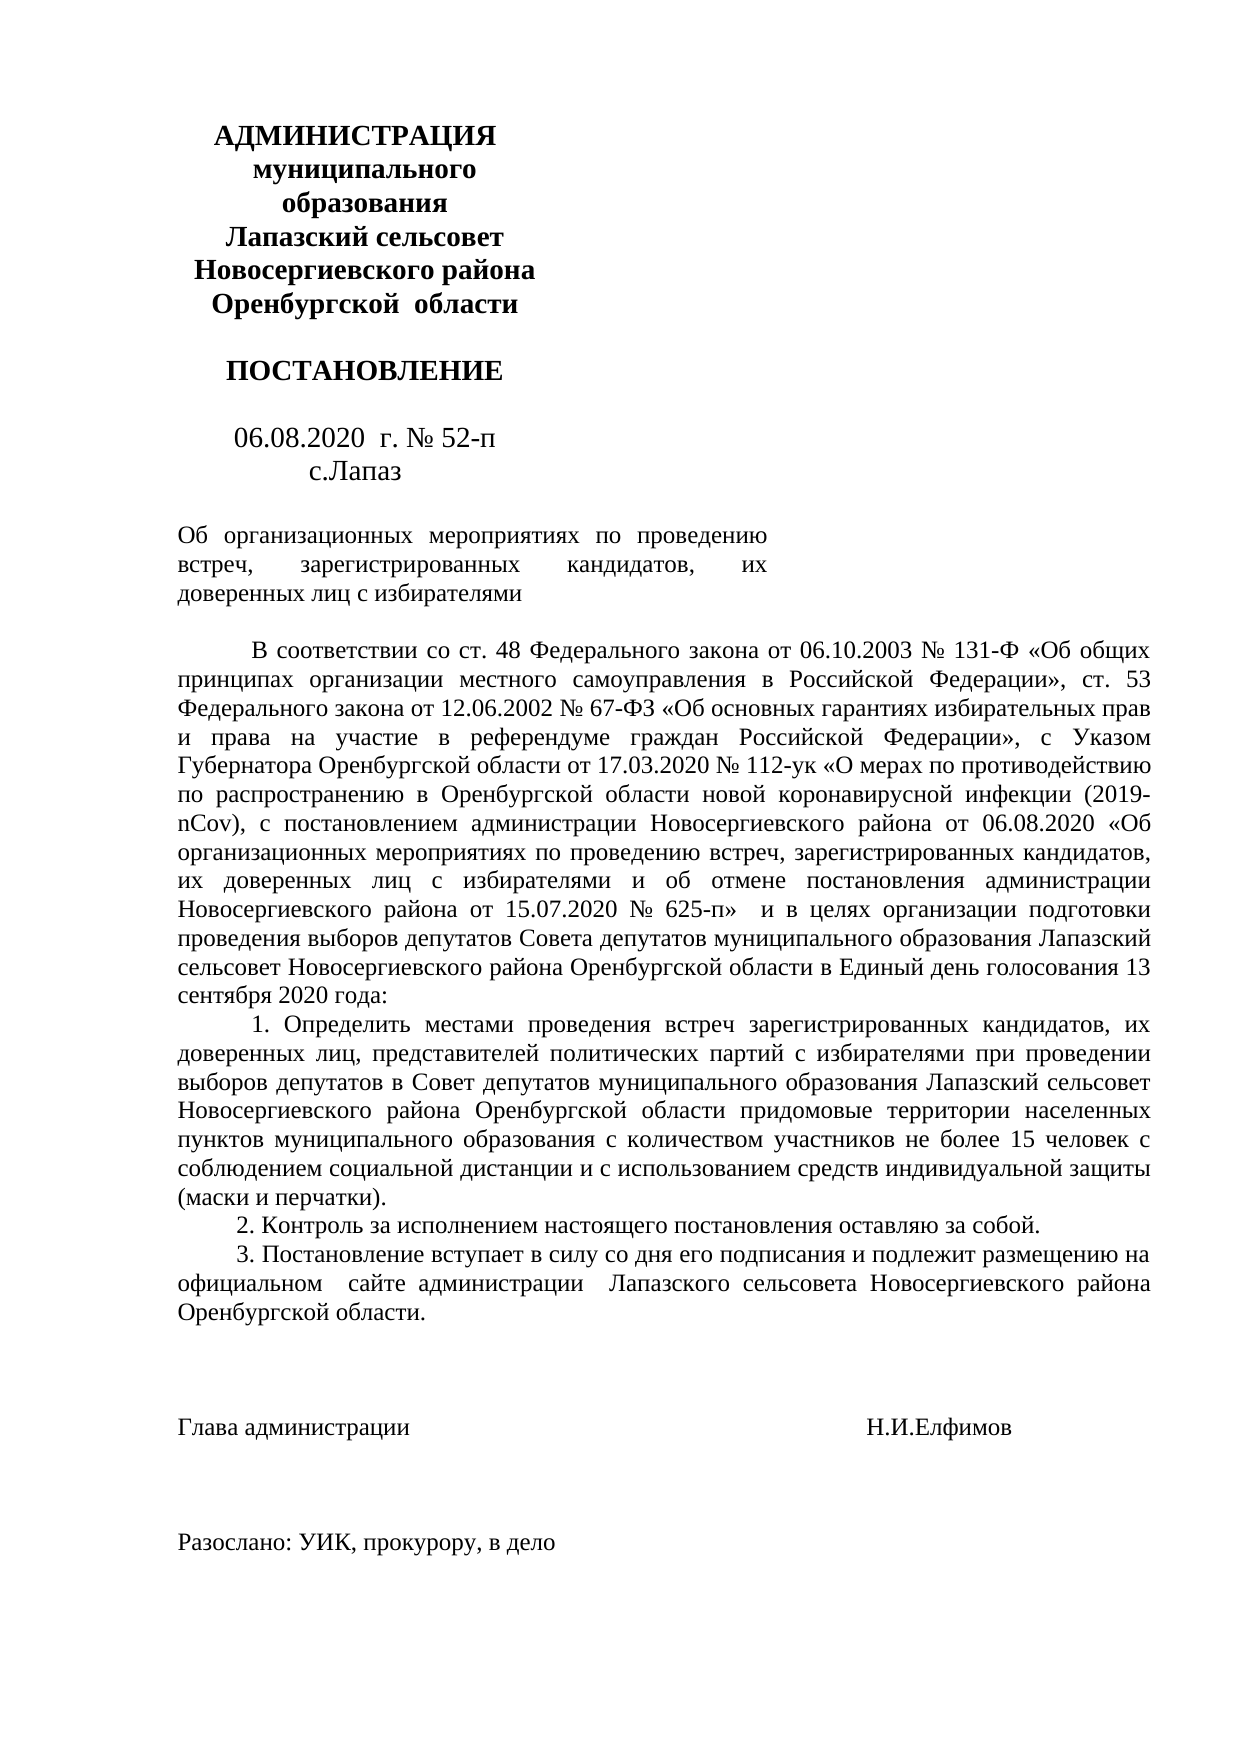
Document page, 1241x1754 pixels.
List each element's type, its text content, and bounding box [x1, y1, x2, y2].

text АДМИНИСТРАЦИЯ [177, 118, 552, 152]
text В соответствии со ст. 48 Федерального закона от 06.10.2003 № 131-Ф «Об общих принципах организации местного самоуправления в Российской Федерации», ст. 53 Федерального закона от 12.06.2002 № 67-ФЗ «Об основных гарантиях избирательных прав и права на участие в референдуме граждан Российской Федерации», с Указом Губернатора Оренбургской области от 17.03.2020 № 112-ук «О мерах по противодействию по распространению в Оренбургской области новой коронавирусной инфекции (2019-nCov), с постановлением администрации Новосергиевского района от 06.08.2020 «Об организационных мероприятиях по проведению встреч, зарегистрированных кандидатов, их доверенных лиц с избирателями и об отмене постановления администрации Новосергиевского района от 15.07.2020 № 625-п» и в целях организации подготовки проведения выборов депутатов Совета депутатов муниципального образования Лапазский сельсовет Новосергиевского района Оренбургской области в Единый день голосования 13 сентября 2020 года: [177, 636, 1152, 1009]
text образования [177, 185, 552, 219]
text Новосергиевского района [177, 252, 552, 286]
text Оренбургской области [177, 286, 552, 319]
text Глава администрации Н.И.Елфимов [177, 1412, 1152, 1441]
text 2. Контроль за исполнением настоящего постановления оставляю за собой. [177, 1211, 1152, 1239]
text Разослано: УИК, прокурору, в дело [177, 1527, 1166, 1556]
text 3. Постановление вступает в силу со дня его подписания и подлежит размещению на официальном сайте администрации Лапазского сельсовета Новосергиевского района Оренбургской области. [177, 1239, 1152, 1326]
text муниципального [177, 152, 552, 185]
text Лапазский сельсовет [177, 219, 552, 252]
text с.Лапаз [177, 453, 1152, 487]
text 06.08.2020 г. № 52-п [177, 420, 552, 453]
text 1. Определить местами проведения встреч зарегистрированных кандидатов, их доверенных лиц, представителей политических партий с избирателями при проведении выборов депутатов в Совет депутатов муниципального образования Лапазский сельсовет Новосергиевского района Оренбургской области придомовые территории населенных пунктов муниципального образования с количеством участников не более 15 человек с соблюдением социальной дистанции и с использованием средств индивидуальной защиты (маски и перчатки). [177, 1009, 1152, 1211]
text ПОСТАНОВЛЕНИЕ [177, 353, 552, 386]
text Об организационных мероприятиях по проведению встреч, зарегистрированных кандидатов, их доверенных лиц с избирателями [177, 521, 768, 607]
